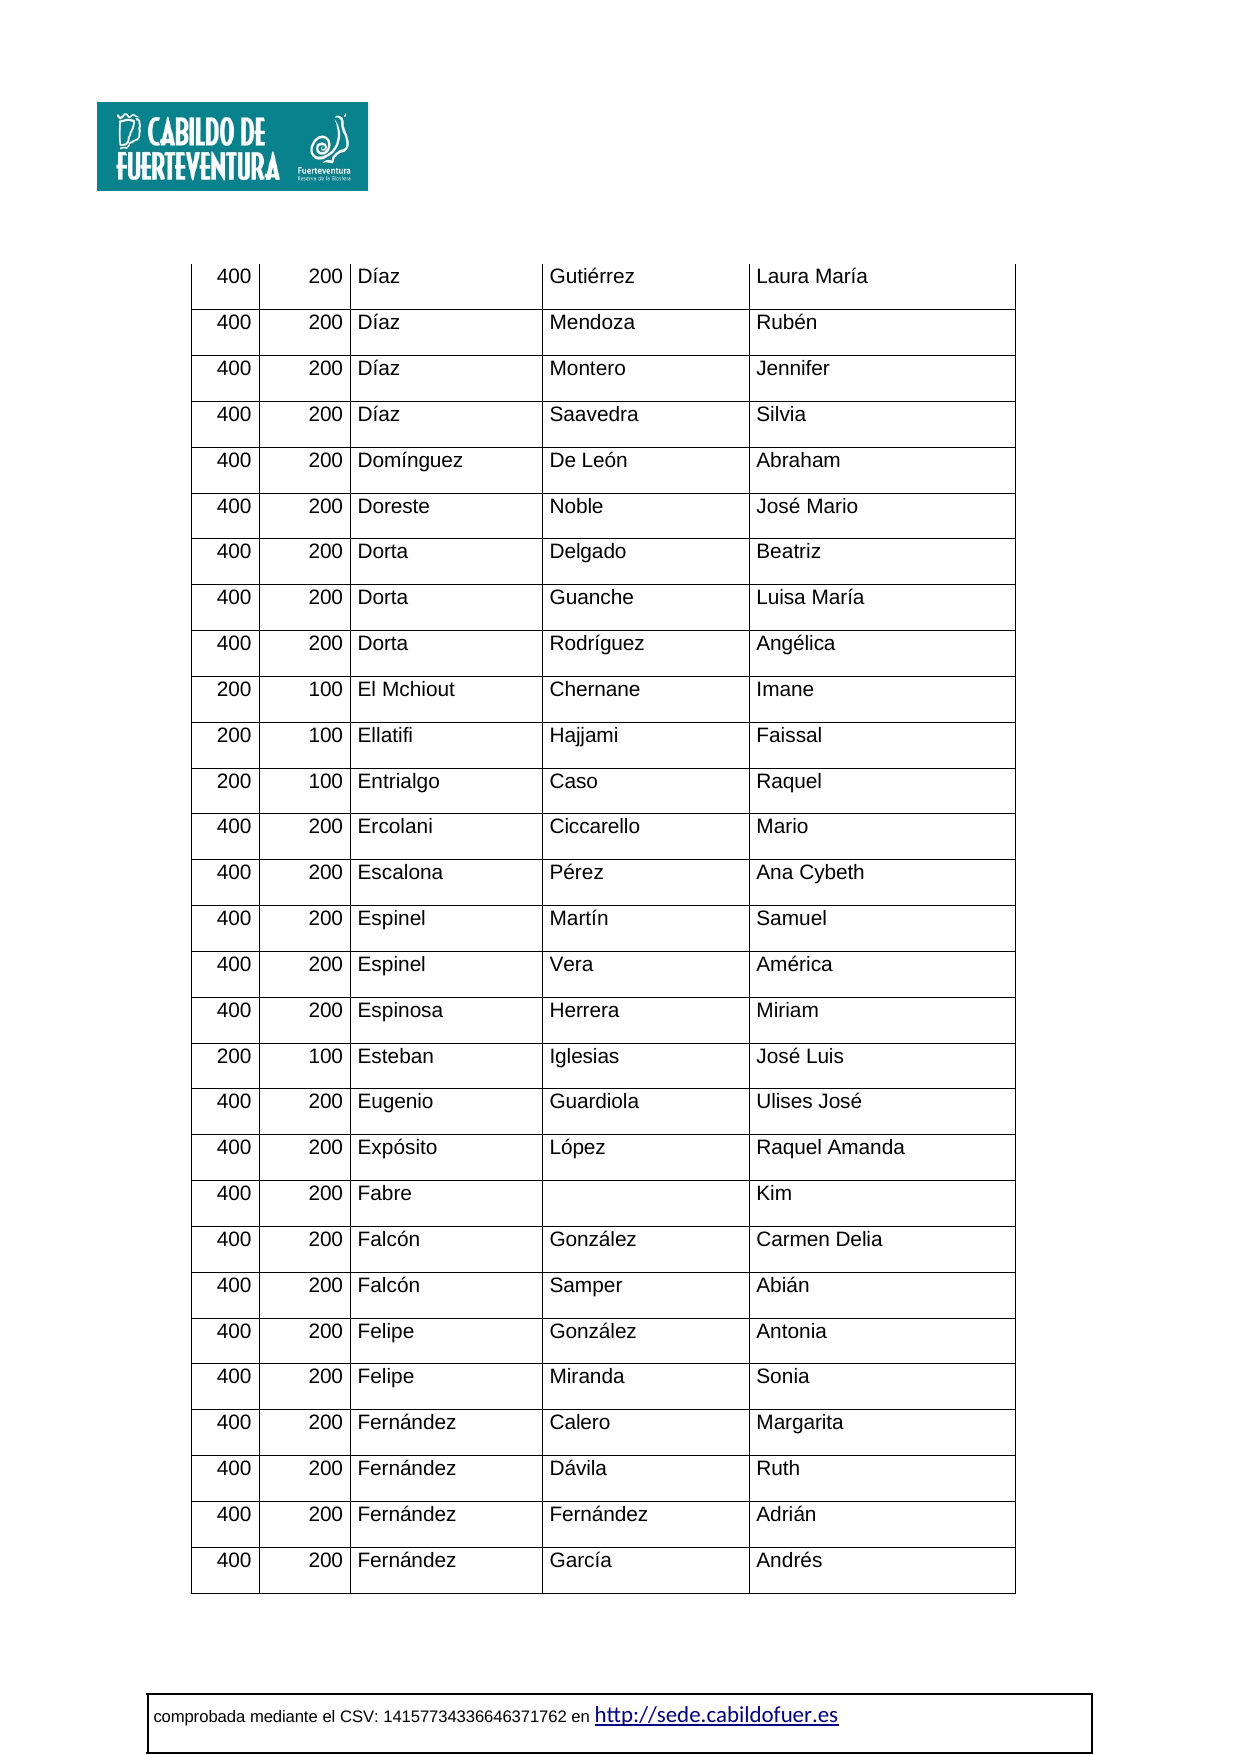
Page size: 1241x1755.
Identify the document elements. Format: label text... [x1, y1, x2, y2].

table_cell Chernane [543, 677, 749, 722]
table_cell Faissal [750, 723, 1015, 767]
table_cell Luisa María [750, 585, 1015, 630]
table_cell 200 [192, 769, 259, 813]
table_cell 400 [192, 814, 259, 859]
table_cell Martín [543, 906, 749, 951]
table_cell Ruth [750, 1456, 1015, 1501]
table_cell 100 [260, 723, 350, 767]
table_cell Ciccarello [543, 814, 749, 859]
table_cell Abraham [750, 448, 1015, 492]
table_cell Eugenio [351, 1089, 542, 1134]
table_cell 200 [260, 1135, 350, 1180]
table_cell 400 [192, 494, 259, 538]
table_cell 400 [192, 585, 259, 630]
table_cell Fabre [351, 1181, 542, 1226]
table_cell 200 [260, 1364, 350, 1409]
table_cell Guardiola [543, 1089, 749, 1134]
table_cell Carmen Delia [750, 1227, 1015, 1272]
table_cell 400 [192, 1364, 259, 1409]
table_cell 400 [192, 402, 259, 447]
table_cell Adrián [750, 1502, 1015, 1547]
table_header 200 [260, 264, 350, 309]
table_cell 400 [192, 1273, 259, 1317]
table_cell Noble [543, 494, 749, 538]
table_cell 200 [260, 1456, 350, 1501]
table_cell 400 [192, 1410, 259, 1455]
table_cell López [543, 1135, 749, 1180]
table_cell Vera [543, 952, 749, 997]
table_cell Iglesias [543, 1044, 749, 1088]
table_cell 200 [192, 677, 259, 722]
table_cell Miranda [543, 1364, 749, 1409]
table_cell Expósito [351, 1135, 542, 1180]
table_cell 400 [192, 1227, 259, 1272]
table_cell 200 [260, 585, 350, 630]
table_cell Ana Cybeth [750, 860, 1015, 905]
table_header 400 [192, 264, 259, 309]
table_cell 400 [192, 1456, 259, 1501]
table_cell 200 [260, 631, 350, 676]
table_cell 200 [260, 952, 350, 997]
table_cell Mario [750, 814, 1015, 859]
table_cell Díaz [351, 402, 542, 447]
table_cell 400 [192, 1502, 259, 1547]
table_cell Fernández [351, 1548, 542, 1592]
table_cell Abián [750, 1273, 1015, 1317]
table_cell Samuel [750, 906, 1015, 951]
table_cell Ercolani [351, 814, 542, 859]
table_cell 400 [192, 310, 259, 355]
table_cell 200 [260, 1502, 350, 1547]
table_cell 200 [260, 356, 350, 401]
table_cell Saavedra [543, 402, 749, 447]
table_cell Fernández [351, 1456, 542, 1501]
table_cell Domínguez [351, 448, 542, 492]
table_cell Ulises José [750, 1089, 1015, 1134]
table_cell 400 [192, 906, 259, 951]
table_header Laura María [750, 264, 1015, 309]
table_cell Fernández [351, 1502, 542, 1547]
table_cell José Luis [750, 1044, 1015, 1088]
table_cell 200 [192, 723, 259, 767]
table_cell Kim [750, 1181, 1015, 1226]
table_cell 200 [260, 1273, 350, 1317]
table_cell Ellatifi [351, 723, 542, 767]
table_cell 200 [260, 494, 350, 538]
table_cell Dávila [543, 1456, 749, 1501]
table_cell De León [543, 448, 749, 492]
table_cell Fernández [351, 1410, 542, 1455]
table_cell José Mario [750, 494, 1015, 538]
table_cell 200 [192, 1044, 259, 1088]
table_cell González [543, 1227, 749, 1272]
table_cell 200 [260, 539, 350, 584]
table_cell El Mchiout [351, 677, 542, 722]
table_cell Rubén [750, 310, 1015, 355]
table_cell 200 [260, 402, 350, 447]
table_cell Felipe [351, 1319, 542, 1363]
table_cell Felipe [351, 1364, 542, 1409]
table_cell Silvia [750, 402, 1015, 447]
table_cell [543, 1181, 749, 1226]
table_header Díaz [351, 264, 542, 309]
table_header Gutiérrez [543, 264, 749, 309]
table_cell Fernández [543, 1502, 749, 1547]
table_cell García [543, 1548, 749, 1592]
table_cell 400 [192, 1135, 259, 1180]
table_cell 400 [192, 998, 259, 1042]
table_cell 200 [260, 1319, 350, 1363]
table_cell 200 [260, 998, 350, 1042]
table_cell 200 [260, 1089, 350, 1134]
table_cell Margarita [750, 1410, 1015, 1455]
table_cell Falcón [351, 1273, 542, 1317]
table_cell Angélica [750, 631, 1015, 676]
table_cell Espinel [351, 952, 542, 997]
table_cell Guanche [543, 585, 749, 630]
table_cell 200 [260, 1410, 350, 1455]
table_cell Entrialgo [351, 769, 542, 813]
table_cell Antonia [750, 1319, 1015, 1363]
table_cell 100 [260, 677, 350, 722]
table_cell 100 [260, 769, 350, 813]
table_cell Montero [543, 356, 749, 401]
table_cell González [543, 1319, 749, 1363]
table_cell Rodríguez [543, 631, 749, 676]
table_cell Andrés [750, 1548, 1015, 1592]
table_cell Jennifer [750, 356, 1015, 401]
table_cell Dorta [351, 585, 542, 630]
table_cell 100 [260, 1044, 350, 1088]
table_cell Esteban [351, 1044, 542, 1088]
table_cell 400 [192, 631, 259, 676]
table_cell Falcón [351, 1227, 542, 1272]
table_cell 400 [192, 860, 259, 905]
table_cell 200 [260, 860, 350, 905]
table_cell Dorta [351, 539, 542, 584]
table_cell 400 [192, 952, 259, 997]
table_cell Díaz [351, 310, 542, 355]
table_cell Sonia [750, 1364, 1015, 1409]
table_cell 400 [192, 1181, 259, 1226]
table_cell 200 [260, 814, 350, 859]
table_cell Delgado [543, 539, 749, 584]
table_cell Espinosa [351, 998, 542, 1042]
table_cell Beatriz [750, 539, 1015, 584]
table_cell Dorta [351, 631, 542, 676]
table_cell Díaz [351, 356, 542, 401]
table_cell Pérez [543, 860, 749, 905]
table_cell Mendoza [543, 310, 749, 355]
table_cell 400 [192, 1548, 259, 1592]
table_cell Imane [750, 677, 1015, 722]
table_cell Raquel Amanda [750, 1135, 1015, 1180]
table_cell Herrera [543, 998, 749, 1042]
table_cell 200 [260, 310, 350, 355]
table_cell 200 [260, 1181, 350, 1226]
table_cell Miriam [750, 998, 1015, 1042]
table_cell 400 [192, 1089, 259, 1134]
table_cell 400 [192, 356, 259, 401]
table_cell 400 [192, 1319, 259, 1363]
table_cell Raquel [750, 769, 1015, 813]
table_cell Doreste [351, 494, 542, 538]
table_cell Espinel [351, 906, 542, 951]
table_cell 200 [260, 1227, 350, 1272]
table_cell 400 [192, 448, 259, 492]
table_cell Samper [543, 1273, 749, 1317]
table_cell 200 [260, 448, 350, 492]
table_cell 200 [260, 906, 350, 951]
table_cell Hajjami [543, 723, 749, 767]
table_cell Escalona [351, 860, 542, 905]
table_cell 200 [260, 1548, 350, 1592]
table_cell 400 [192, 539, 259, 584]
table_cell América [750, 952, 1015, 997]
table_cell Caso [543, 769, 749, 813]
table_cell Calero [543, 1410, 749, 1455]
